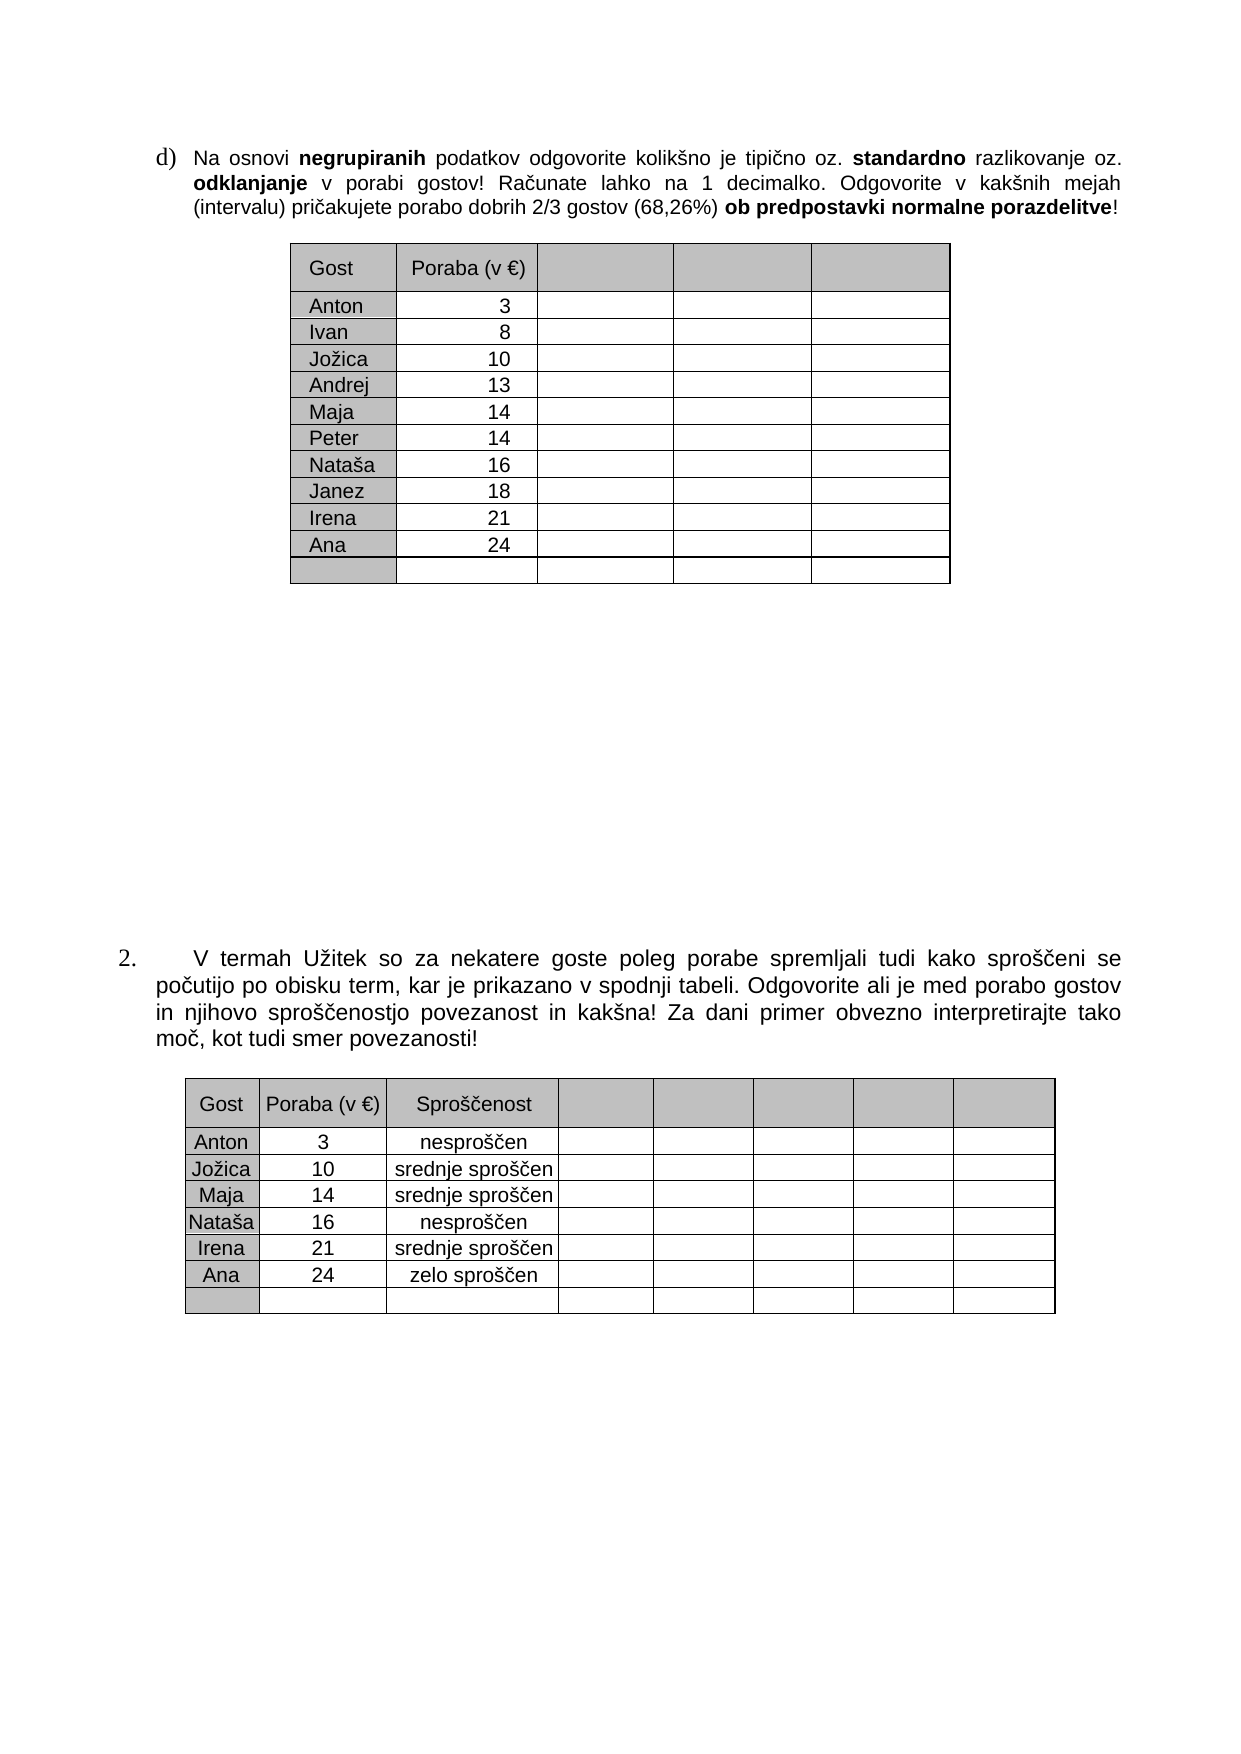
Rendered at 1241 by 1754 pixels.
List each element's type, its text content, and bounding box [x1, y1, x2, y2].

table_cell [954, 1128, 1054, 1154]
table_cell nesproščen [387, 1128, 558, 1154]
table_cell Janez [291, 478, 396, 503]
table_cell [559, 1181, 653, 1207]
table_header [559, 1079, 653, 1127]
table_cell srednje sproščen [387, 1155, 558, 1180]
table_cell [387, 1288, 558, 1313]
table_cell [291, 558, 396, 583]
table_cell [559, 1288, 653, 1313]
table_cell 3 [397, 292, 537, 317]
table_cell srednje sproščen [387, 1181, 558, 1207]
table_cell [754, 1288, 853, 1313]
table_header [812, 244, 949, 291]
table_cell [954, 1155, 1054, 1180]
table_cell [538, 292, 673, 317]
table_cell [754, 1155, 853, 1180]
table_cell [559, 1208, 653, 1233]
table_cell [812, 398, 949, 424]
table_cell [559, 1155, 653, 1180]
table_header Poraba (v €) [397, 244, 537, 291]
table_cell [538, 319, 673, 344]
table_cell [754, 1181, 853, 1207]
table_cell [654, 1261, 753, 1287]
table_cell [654, 1155, 753, 1180]
table_cell Ivan [291, 319, 396, 344]
table_cell [654, 1235, 753, 1260]
table_cell Ana [291, 531, 396, 556]
list Na osnovi negrupiranih podatkov odgovorite kolikšno je tipično oz. standardno razlikovanje oz. odklanjanje v porabi gostov! Računate lahko na 1 decimalko. Odgovorite v kakšnih mejah (intervalu) pričakujete porabo dobrih 2/3 gostov (68,26%) ob predpostavki normalne porazdelitve! [156, 142, 1122, 219]
table_cell [854, 1181, 953, 1207]
table_cell [674, 345, 811, 371]
table_cell [854, 1208, 953, 1233]
table_cell 13 [397, 372, 537, 397]
table_cell [754, 1128, 853, 1154]
table_cell [654, 1128, 753, 1154]
table_cell [260, 1288, 386, 1313]
table_header Sproščenost [387, 1079, 558, 1127]
table_cell [538, 345, 673, 371]
table_cell [854, 1288, 953, 1313]
table_cell [654, 1208, 753, 1233]
table_cell [538, 558, 673, 583]
table_cell [812, 478, 949, 503]
table_cell 21 [260, 1235, 386, 1260]
table_cell [812, 345, 949, 371]
table_cell 16 [260, 1208, 386, 1233]
table_cell [854, 1235, 953, 1260]
table_cell [754, 1235, 853, 1260]
table_cell [812, 292, 949, 317]
table_header [854, 1079, 953, 1127]
table_cell Nataša [291, 451, 396, 477]
table_cell [812, 372, 949, 397]
table_cell [654, 1181, 753, 1207]
table_cell 8 [397, 319, 537, 344]
table_cell Maja [291, 398, 396, 424]
table_cell Andrej [291, 372, 396, 397]
table_cell [954, 1288, 1054, 1313]
table_cell [854, 1155, 953, 1180]
table_cell [674, 451, 811, 477]
table_cell Irena [291, 504, 396, 530]
table_header Poraba (v €) [260, 1079, 386, 1127]
table_cell 24 [260, 1261, 386, 1287]
table_cell [854, 1261, 953, 1287]
table_cell Ana [186, 1261, 259, 1287]
table_cell [954, 1261, 1054, 1287]
table_cell [674, 372, 811, 397]
table_cell [674, 558, 811, 583]
list V termah Užitek so za nekatere goste poleg porabe spremljali tudi kako sproščeni se počutijo po obisku term, kar je prikazano v spodnji tabeli. Odgovorite ali je med porabo gostov in njihovo sproščenostjo povezanost in kakšna! Za dani primer obvezno interpretirajte tako moč, kot tudi smer povezanosti! [118, 943, 1122, 1051]
table_cell [538, 398, 673, 424]
table_header [654, 1079, 753, 1127]
table_cell [559, 1235, 653, 1260]
table_cell [812, 504, 949, 530]
table_cell 21 [397, 504, 537, 530]
table_header [538, 244, 673, 291]
table_cell zelo sproščen [387, 1261, 558, 1287]
table_cell [538, 451, 673, 477]
table_cell Jožica [186, 1155, 259, 1180]
table_cell [954, 1208, 1054, 1233]
table_cell Anton [186, 1128, 259, 1154]
table_cell [674, 319, 811, 344]
table_cell Anton [291, 292, 396, 317]
table_cell 14 [397, 398, 537, 424]
table_cell [754, 1208, 853, 1233]
table_cell [674, 478, 811, 503]
table_cell [538, 504, 673, 530]
table_cell [397, 558, 537, 583]
table_cell [674, 425, 811, 450]
table_header [674, 244, 811, 291]
table_cell 18 [397, 478, 537, 503]
table_header [754, 1079, 853, 1127]
table_cell Jožica [291, 345, 396, 371]
table_cell [812, 558, 949, 583]
table_cell 10 [260, 1155, 386, 1180]
table_cell srednje sproščen [387, 1235, 558, 1260]
table_cell 10 [397, 345, 537, 371]
table_cell [812, 531, 949, 556]
table_cell [754, 1261, 853, 1287]
table_cell [559, 1261, 653, 1287]
table_cell [654, 1288, 753, 1313]
table_cell [186, 1288, 259, 1313]
table_cell [674, 292, 811, 317]
table_cell 14 [260, 1181, 386, 1207]
table_cell [812, 319, 949, 344]
table_cell [674, 504, 811, 530]
table_cell Maja [186, 1181, 259, 1207]
table_cell 24 [397, 531, 537, 556]
table_cell [559, 1128, 653, 1154]
table_cell [854, 1128, 953, 1154]
table_cell [538, 478, 673, 503]
table_cell 14 [397, 425, 537, 450]
table_header [954, 1079, 1054, 1127]
table_cell Irena [186, 1235, 259, 1260]
table_header Gost [291, 244, 396, 291]
table_cell nesproščen [387, 1208, 558, 1233]
table_cell [812, 451, 949, 477]
table_cell [538, 531, 673, 556]
table_cell [954, 1235, 1054, 1260]
table_cell 16 [397, 451, 537, 477]
table_cell [812, 425, 949, 450]
table_cell 3 [260, 1128, 386, 1154]
table_cell [538, 425, 673, 450]
table_cell [954, 1181, 1054, 1207]
table_cell [674, 398, 811, 424]
table_cell [538, 372, 673, 397]
table_cell Peter [291, 425, 396, 450]
table_header Gost [186, 1079, 259, 1127]
table_cell Nataša [186, 1208, 259, 1233]
table_cell [674, 531, 811, 556]
